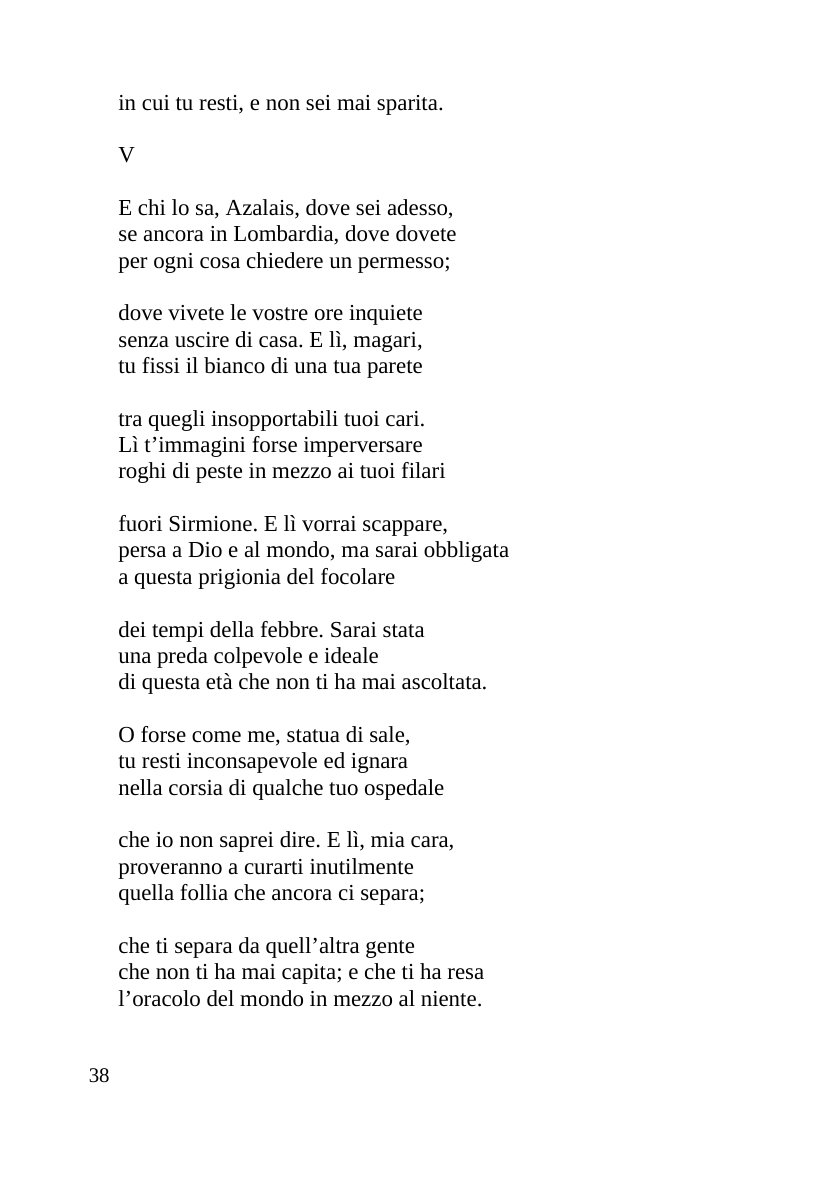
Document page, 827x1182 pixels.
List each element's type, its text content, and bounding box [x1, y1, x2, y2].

text quella follia che ancora ci separa; [118, 879, 738, 906]
text tu resti inconsapevole ed ignara [118, 747, 738, 774]
text che io non saprei dire. E lì, mia cara, [118, 826, 738, 853]
text E chi lo sa, Azalais, dove sei adesso, [118, 194, 738, 220]
text fuori Sirmione. E lì vorrai scappare, [118, 510, 738, 537]
text di questa età che non ti ha mai ascoltata. [118, 668, 738, 695]
text proveranno a curarti inutilmente [118, 853, 738, 879]
text l’oracolo del mondo in mezzo al niente. [118, 984, 738, 1011]
text dei tempi della febbre. Sarai stata [118, 616, 738, 642]
text V [118, 141, 738, 168]
text roghi di peste in mezzo ai tuoi filari [118, 457, 738, 484]
text a questa prigionia del focolare [118, 563, 738, 589]
text dove vivete le vostre ore inquiete [118, 299, 738, 326]
text una preda colpevole e ideale [118, 642, 738, 668]
text se ancora in Lombardia, dove dovete [118, 220, 738, 247]
text che ti separa da quell’altra gente [118, 932, 738, 958]
text che non ti ha mai capita; e che ti ha resa [118, 958, 738, 984]
text tra quegli insopportabili tuoi cari. [118, 405, 738, 431]
text in cui tu resti, e non sei mai sparita. [118, 88, 738, 115]
text O forse come me, statua di sale, [118, 721, 738, 747]
text tu fissi il bianco di una tua parete [118, 352, 738, 378]
text senza uscire di casa. E lì, magari, [118, 326, 738, 352]
text per ogni cosa chiedere un permesso; [118, 247, 738, 273]
text persa a Dio e al mondo, ma sarai obbligata [118, 537, 738, 563]
text nella corsia di qualche tuo ospedale [118, 774, 738, 800]
text Lì t’immagini forse imperversare [118, 431, 738, 457]
